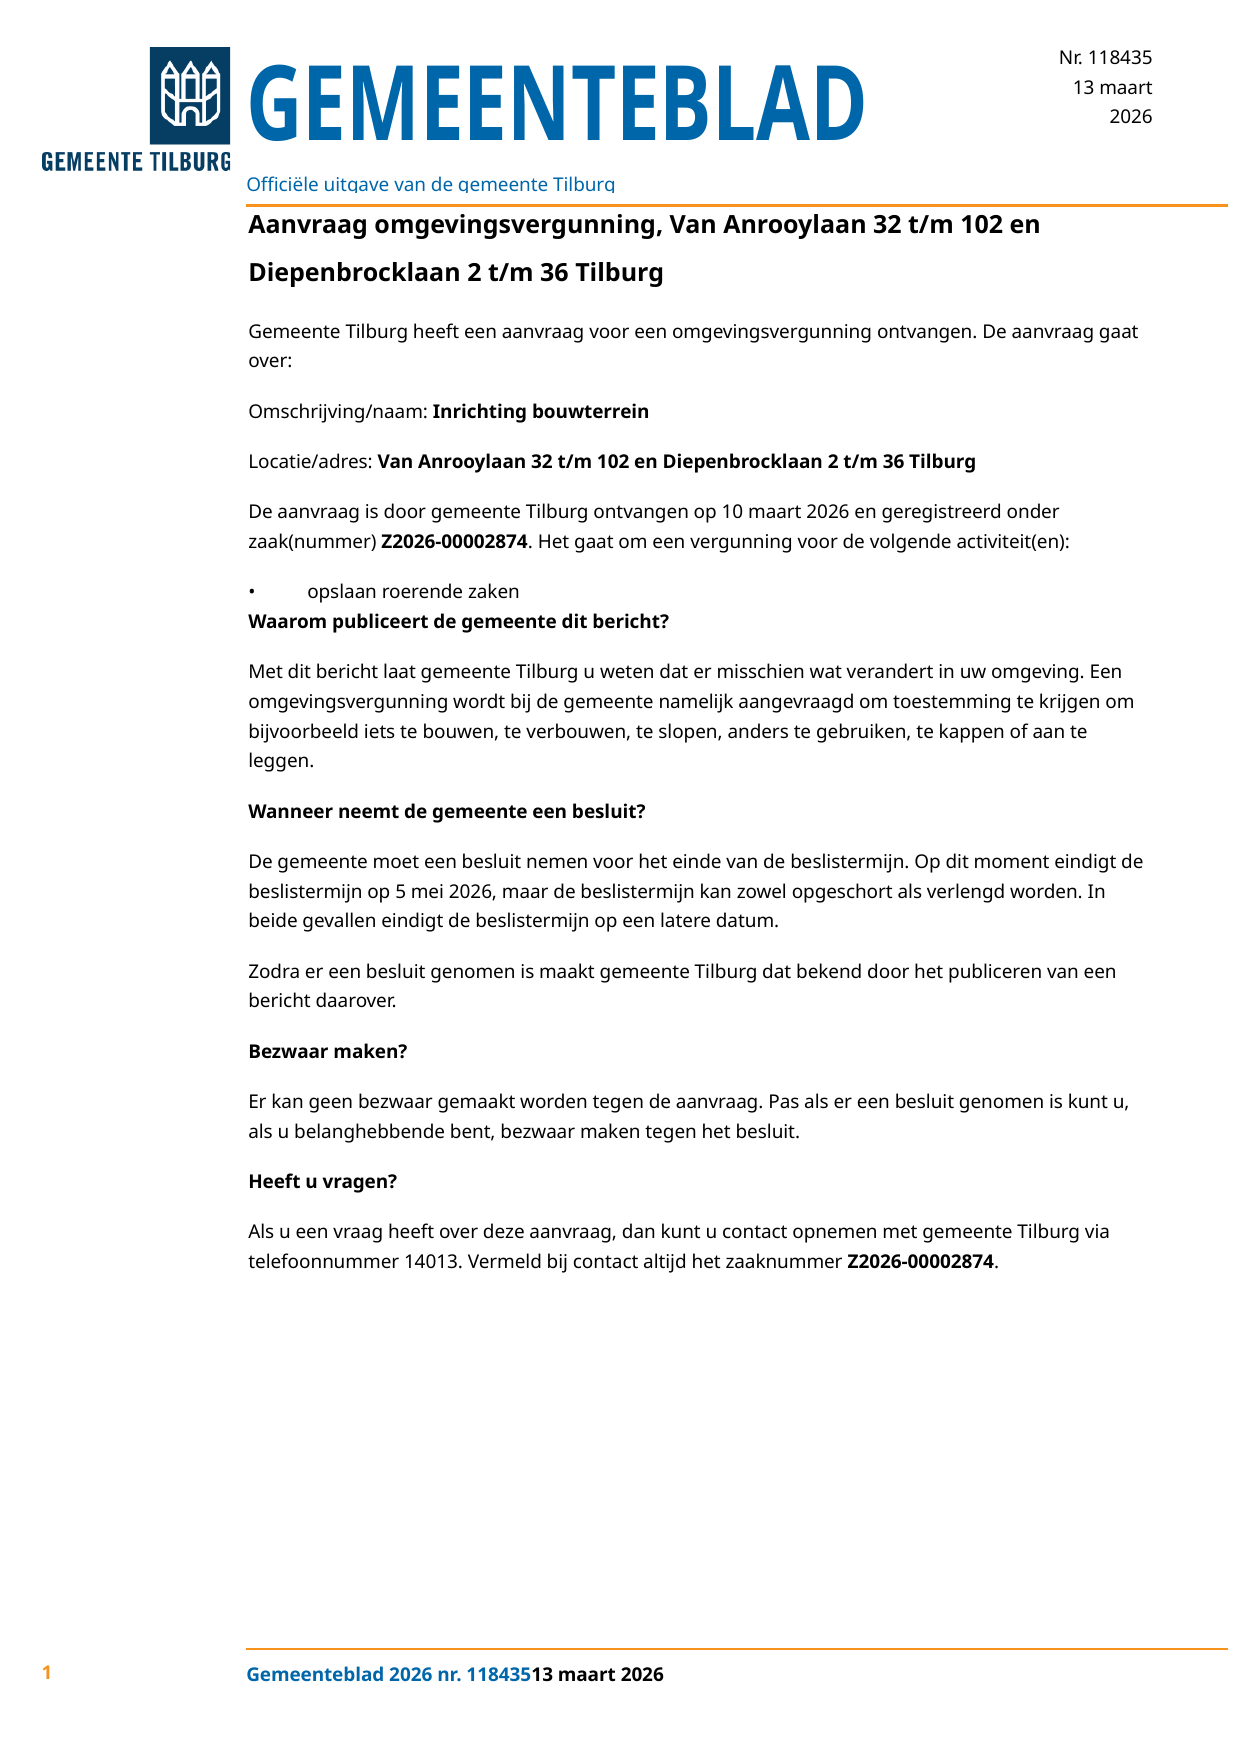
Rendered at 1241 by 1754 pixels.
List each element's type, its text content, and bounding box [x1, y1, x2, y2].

text Er kan geen bezwaar gemaakt worden tegen de aanvraag. Pas als er een besluit genomen is kunt u, als u belanghebbende bent, bezwaar maken tegen het besluit. [248, 1088, 1152, 1144]
text Aanvraag omgevingsvergunning, Van Anrooylaan 32 t/m 102 en Diepenbrocklaan 2 t/m 36 Tilburg [248, 207, 1152, 288]
text Waarom publiceert de gemeente dit bericht? [248, 608, 1152, 634]
text Gemeente Tilburg heeft een aanvraag voor een omgevingsvergunning ontvangen. De aanvraag gaat over: [248, 318, 1152, 373]
picture [41, 47, 231, 172]
text Locatie/adres: Van Anrooylaan 32 t/m 102 en Diepenbrocklaan 2 t/m 36 Tilburg [248, 448, 1152, 474]
text Zodra er een besluit genomen is maakt gemeente Tilburg dat bekend door het publiceren van een bericht daarover. [248, 958, 1152, 1013]
text Omschrijving/naam: Inrichting bouwterrein [248, 398, 1152, 424]
text Wanneer neemt de gemeente een besluit? [248, 798, 1152, 824]
text De aanvraag is door gemeente Tilburg ontvangen op 10 maart 2026 en geregistreerd onder zaak(nummer) Z2026-00002874. Het gaat om een vergunning voor de volgende activiteit(en): [248, 499, 1152, 554]
text De gemeente moet een besluit nemen voor het einde van de beslistermijn. Op dit moment eindigt de beslistermijn op 5 mei 2026, maar de beslistermijn kan zowel opgeschort als verlengd worden. In beide gevallen eindigt de beslistermijn op een latere datum. [248, 848, 1152, 933]
list opslaan roerende zaken [248, 579, 1152, 604]
text Heeft u vragen? [248, 1168, 1152, 1194]
text Bezwaar maken? [248, 1038, 1152, 1064]
text Met dit bericht laat gemeente Tilburg u weten dat er misschien wat verandert in uw omgeving. Een omgevingsvergunning wordt bij de gemeente namelijk aangevraagd om toestemming te krijgen om bijvoorbeeld iets te bouwen, te verbouwen, te slopen, anders te gebruiken, te kappen of aan te leggen. [248, 659, 1152, 773]
text Als u een vraag heeft over deze aanvraag, dan kunt u contact opnemen met gemeente Tilburg via telefoonnummer 14013. Vermeld bij contact altijd het zaaknummer Z2026-00002874. [248, 1219, 1152, 1274]
